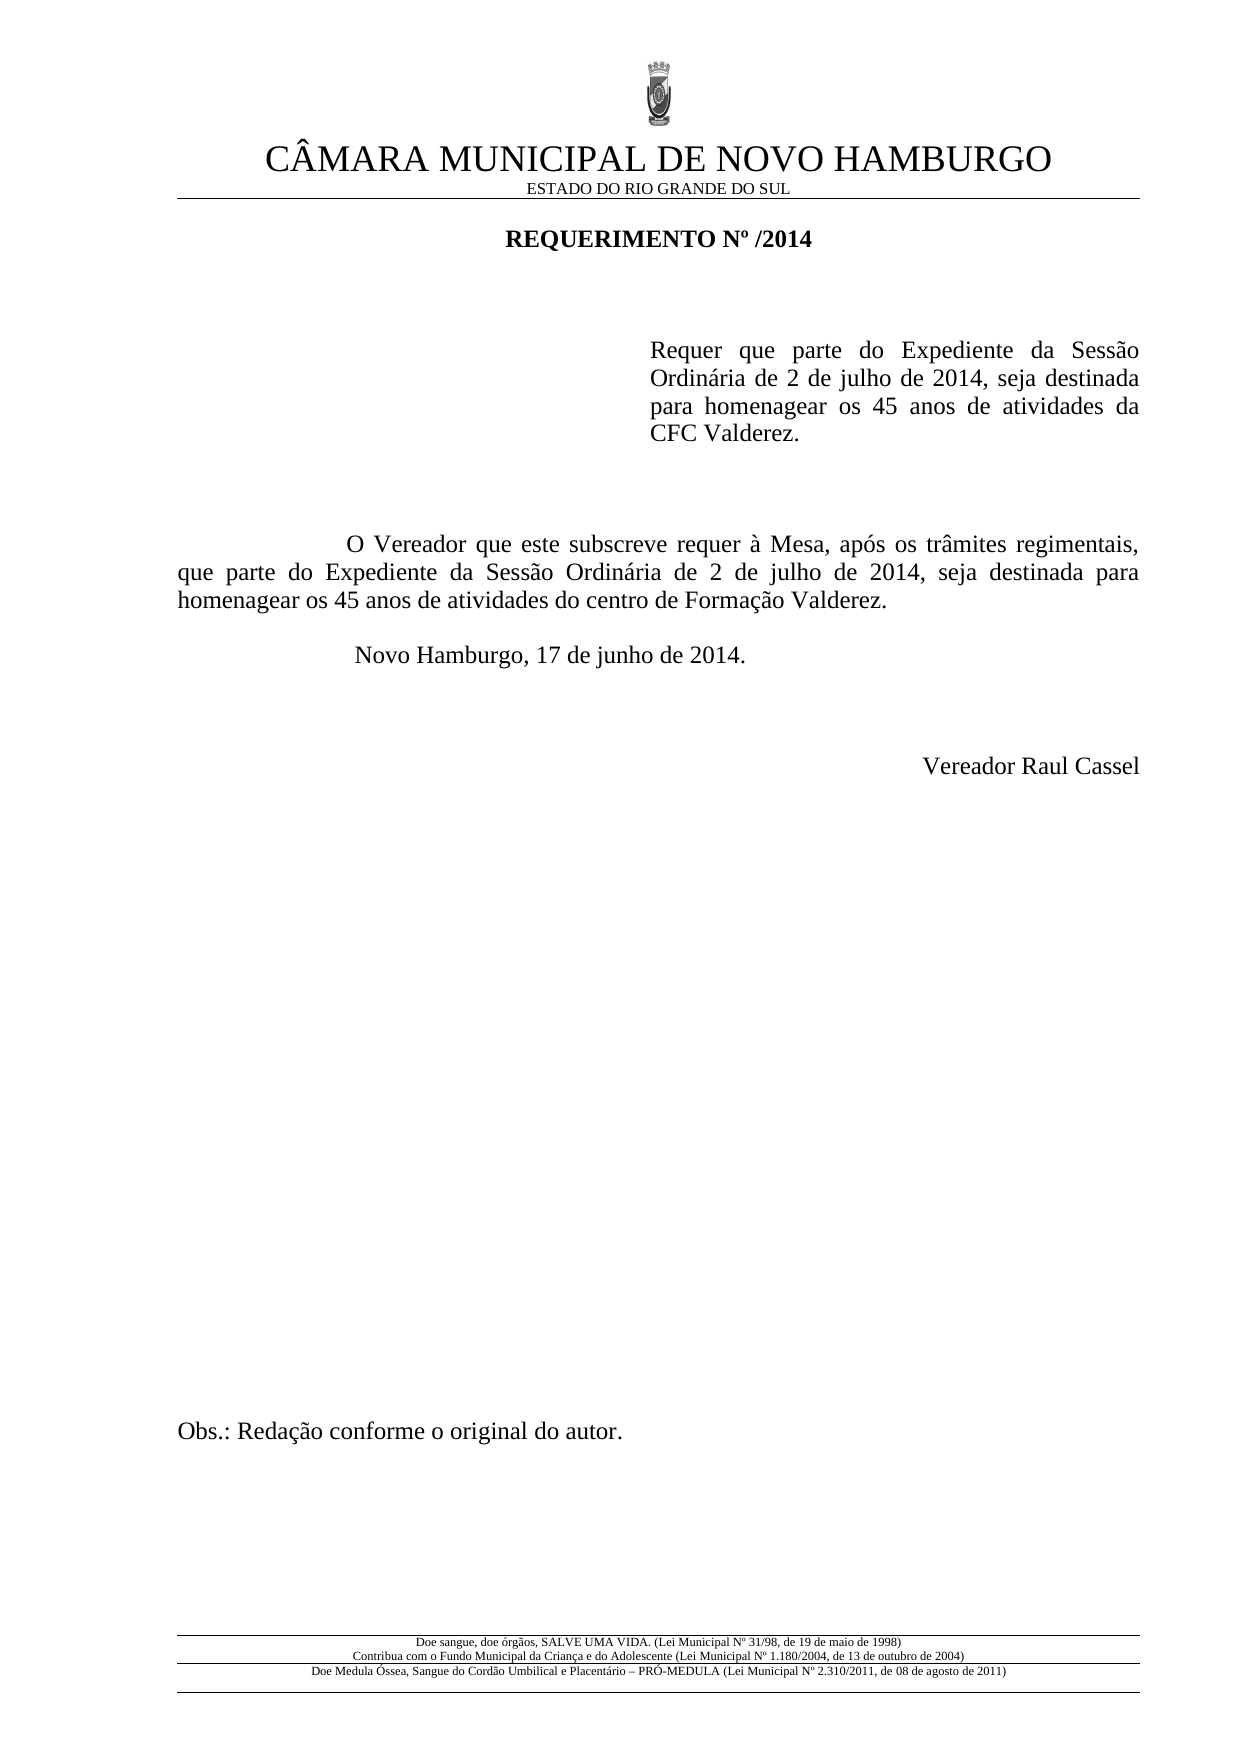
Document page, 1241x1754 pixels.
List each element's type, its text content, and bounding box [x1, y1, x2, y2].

text Obs.: Redação conforme o original do autor. [177, 1417, 1140, 1445]
text Vereador Raul Cassel [790, 752, 1140, 780]
text O Vereador que este subscreve requer à Mesa, após os trâmites regimentais, que parte do Expediente da Sessão Ordinária de 2 de julho de 2014, seja destinada para homenagear os 45 anos de atividades do centro de Formação Valderez. [177, 530, 1140, 613]
text Requer que parte do Expediente da Sessão Ordinária de 2 de julho de 2014, seja destinada para homenagear os 45 anos de atividades da CFC Valderez. [650, 336, 1140, 447]
text Novo Hamburgo, 17 de junho de 2014. [177, 641, 1140, 669]
title REQUERIMENTO Nº /2014 [177, 226, 1140, 253]
